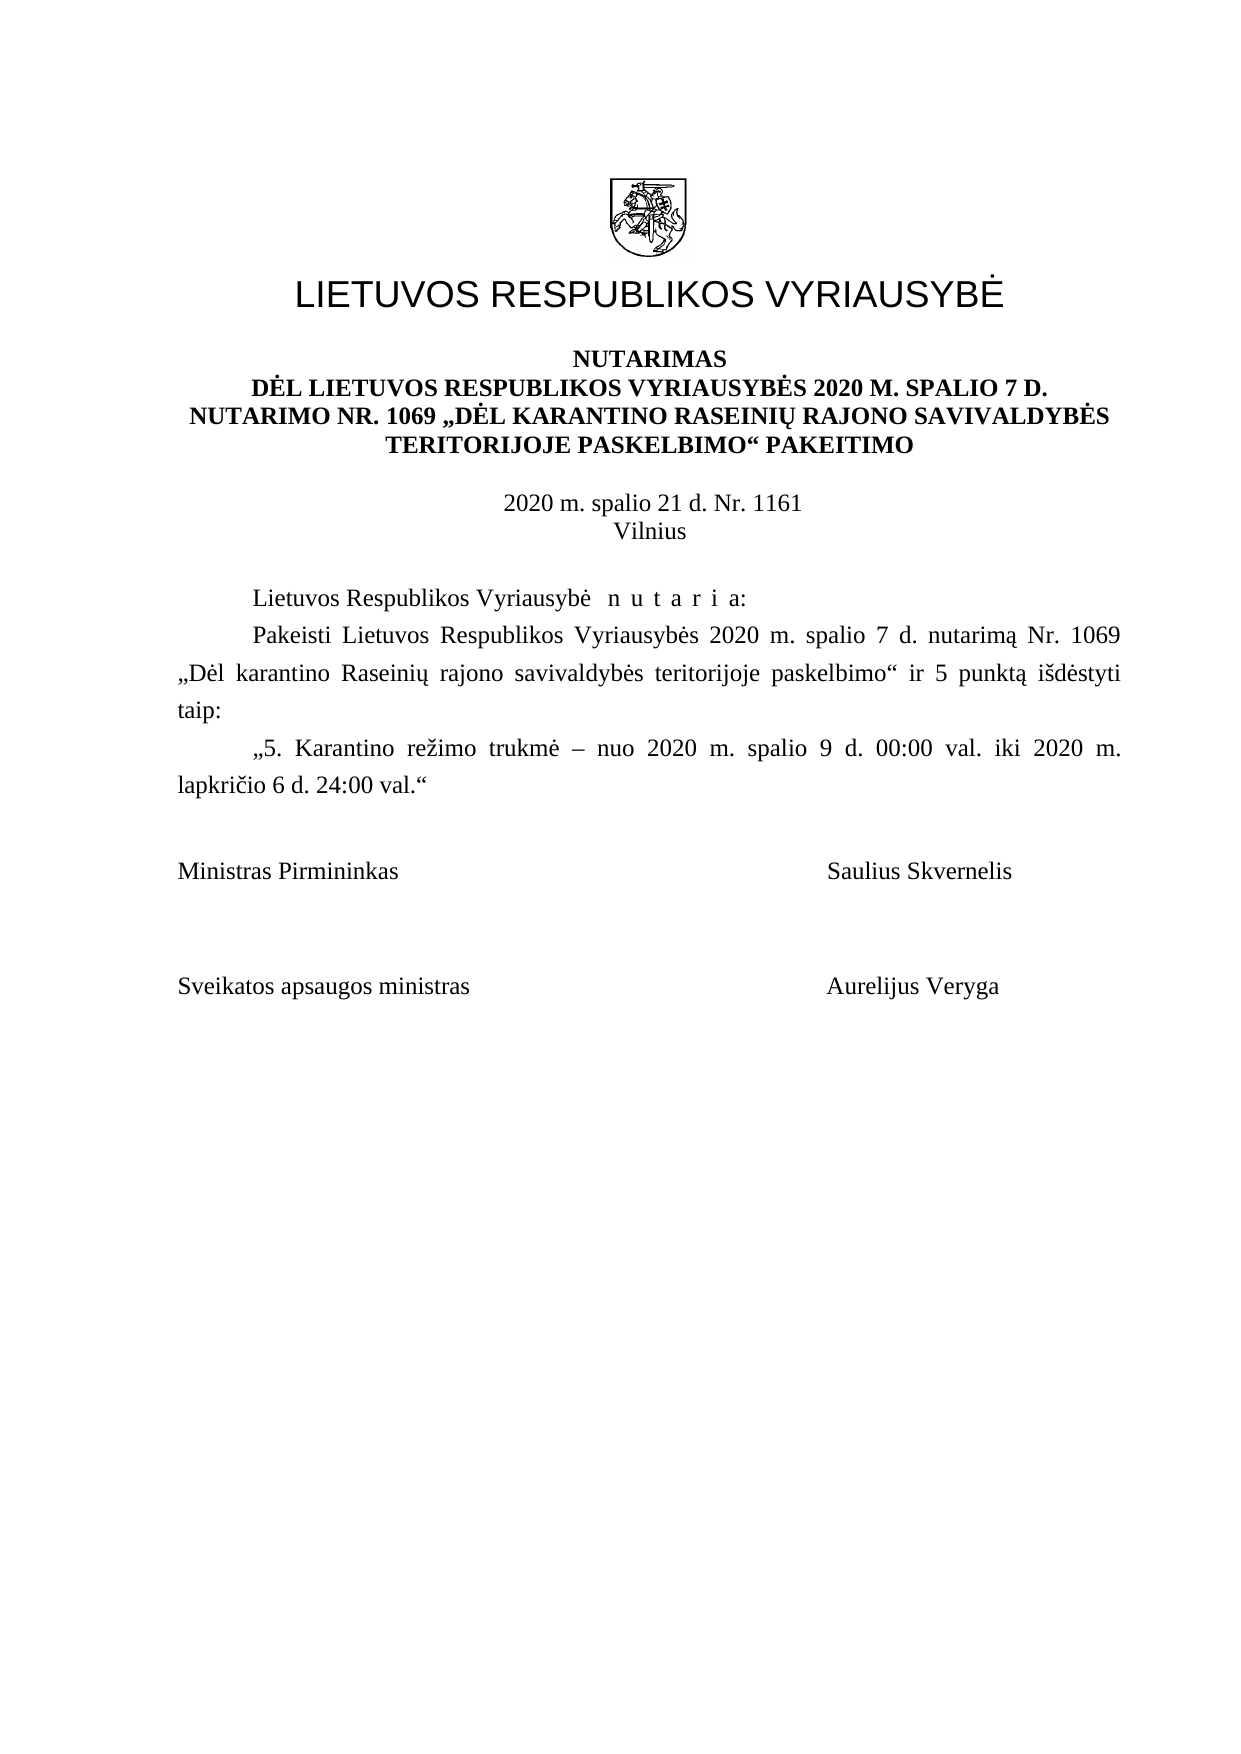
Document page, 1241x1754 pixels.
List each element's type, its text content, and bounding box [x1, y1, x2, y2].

text Lietuvos Respublikos Vyriausybė nutaria: [177, 574, 1122, 611]
text „5. Karantino režimo trukmė – nuo 2020 m. spalio 9 d. 00:00 val. iki 2020 m. lapkričio 6 d. 24:00 val.“ [177, 724, 1122, 799]
text Lietuvos Respublikos Vyriausybė [177, 272, 1122, 315]
text Vilnius [177, 516, 1122, 545]
text nutarimas [177, 344, 1122, 373]
text 2020 m. spalio 21 d. Nr. 1161 [177, 488, 1122, 516]
text Sveikatos apsaugos ministras Aurelijus Veryga [177, 971, 1122, 1000]
text Ministras Pirmininkas Saulius Skvernelis [177, 856, 1122, 885]
text Pakeisti Lietuvos Respublikos Vyriausybės 2020 m. spalio 7 d. nutarimą Nr. 1069 „Dėl karantino Raseinių rajono savivaldybės teritorijoje paskelbimo“ ir 5 punktą išdėstyti taip: [177, 611, 1122, 724]
text dėl Lietuvos Respublikos Vyriausybės 2020 m. spalio 7 d. nutarimo Nr. 1069 „DĖL karantino RASEINIŲ RAJONO SAVIVALDYBĖS TERITORIJOJE PASKELBIMO“ pakeitimo [177, 373, 1122, 459]
